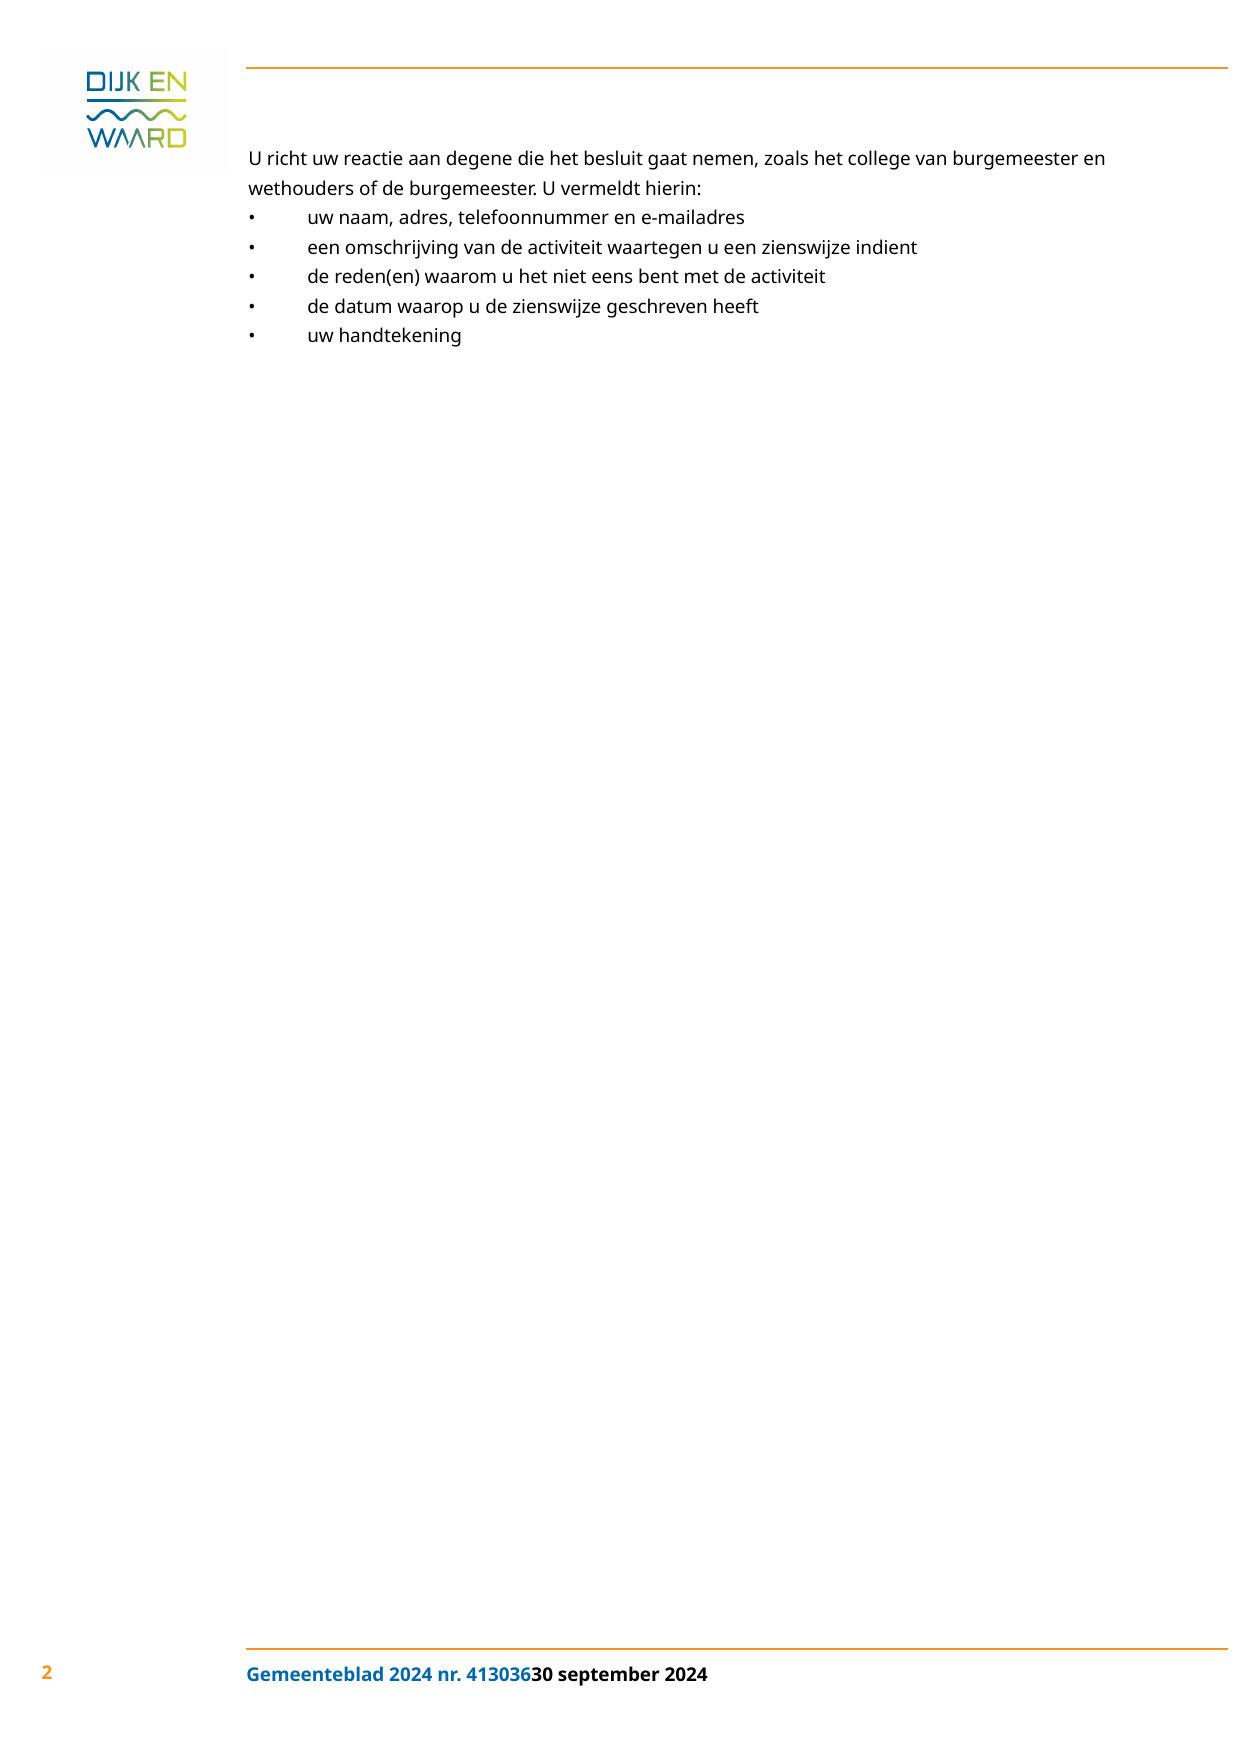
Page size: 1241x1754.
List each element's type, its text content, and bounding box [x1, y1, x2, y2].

picture [41, 47, 231, 172]
list de datum waarop u de zienswijze geschreven heeft [248, 293, 1152, 319]
list een omschrijving van de activiteit waartegen u een zienswijze indient [248, 234, 1152, 260]
list uw naam, adres, telefoonnummer en e-mailadres [248, 204, 1152, 230]
list uw handtekening [248, 323, 1152, 348]
text U richt uw reactie aan degene die het besluit gaat nemen, zoals het college van burgemeester en wethouders of de burgemeester. U vermeldt hierin: [248, 145, 1152, 201]
list de reden(en) waarom u het niet eens bent met de activiteit [248, 263, 1152, 289]
